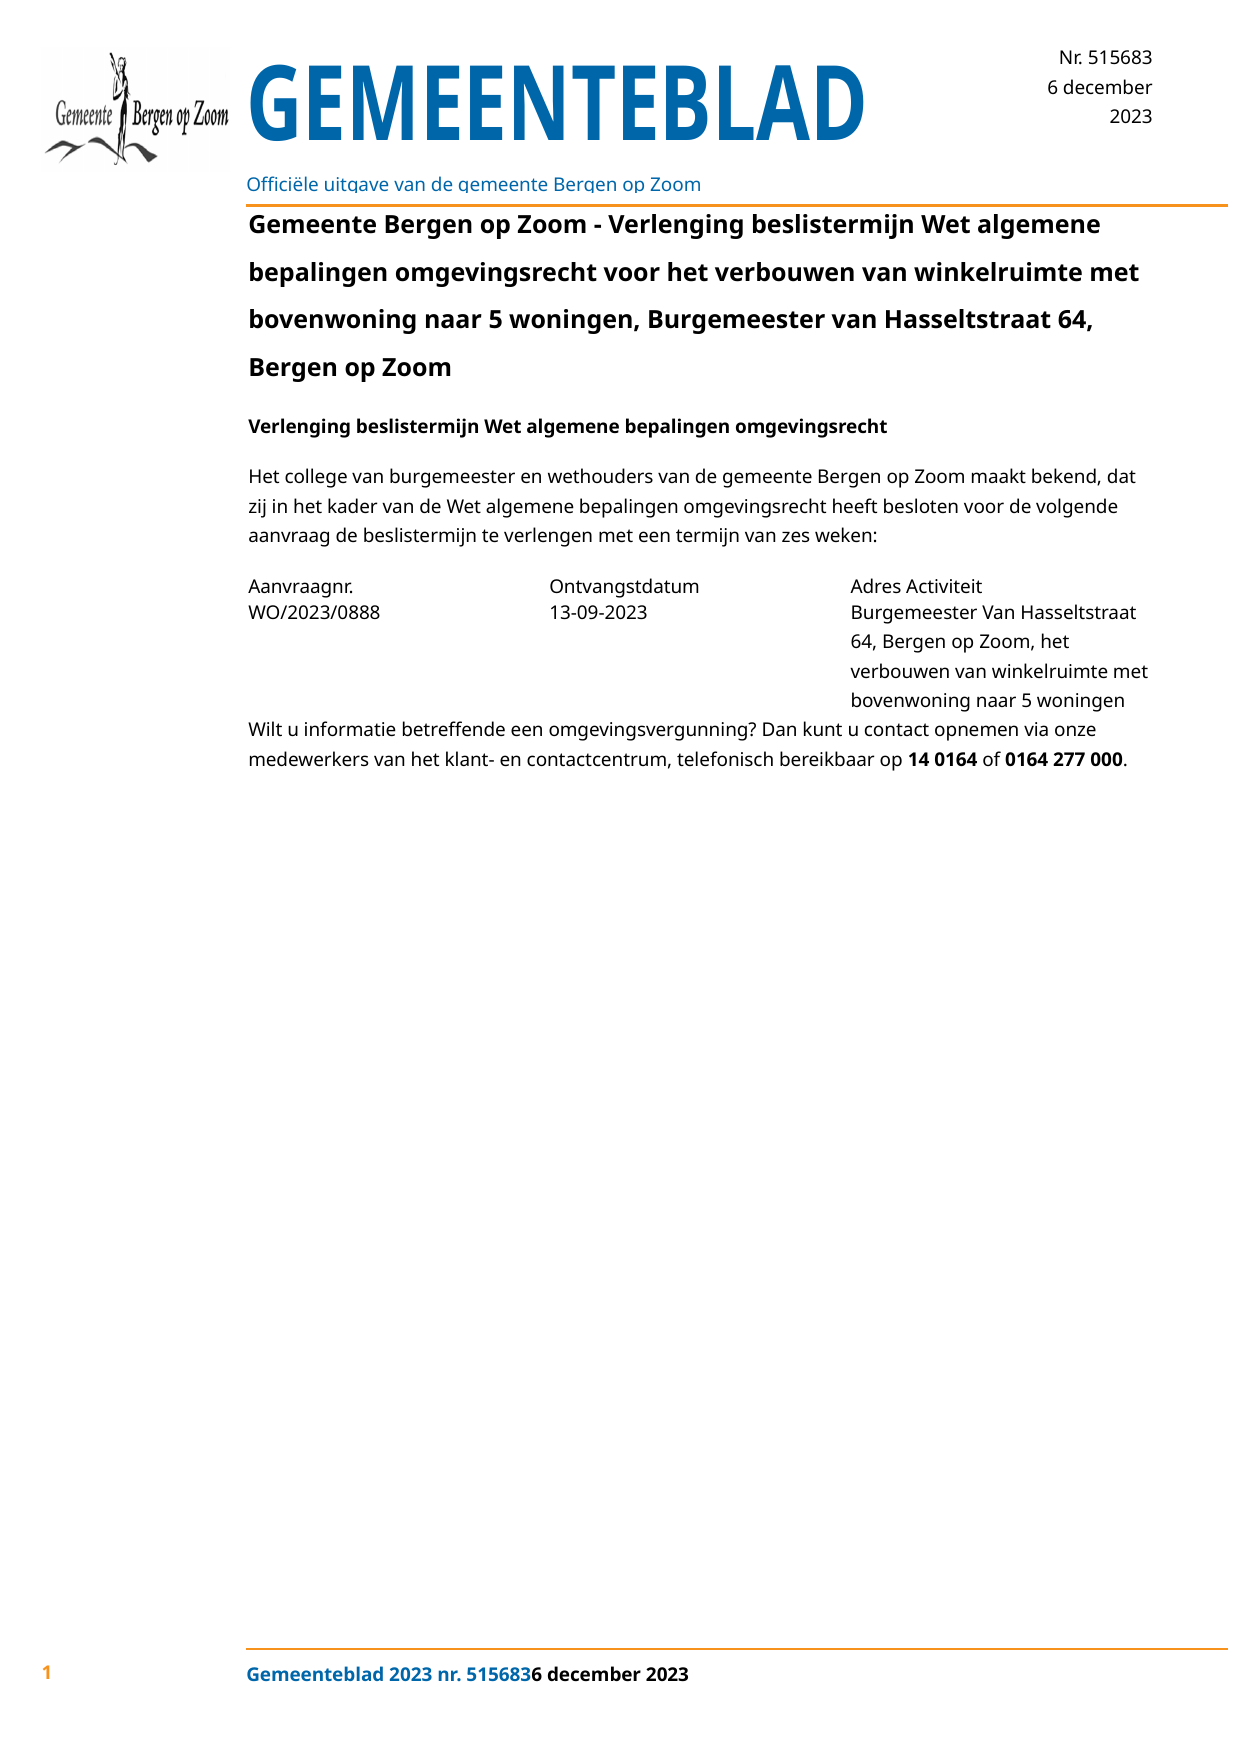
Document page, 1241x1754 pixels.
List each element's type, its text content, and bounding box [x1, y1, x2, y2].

text Wilt u informatie betreffende een omgevingsvergunning? Dan kunt u contact opnemen via onze medewerkers van het klant- en contactcentrum, telefonisch bereikbaar op 14 0164 of 0164 277 000. [248, 717, 1152, 772]
text Verlenging beslistermijn Wet algemene bepalingen omgevingsrecht [248, 413, 1152, 439]
picture [41, 47, 231, 172]
text Het college van burgemeester en wethouders van de gemeente Bergen op Zoom maakt bekend, dat zij in het kader van de Wet algemene bepalingen omgevingsrecht heeft besloten voor de volgende aanvraag de beslistermijn te verlengen met een termijn van zes weken: [248, 463, 1152, 548]
table_header Aanvraagnr. [248, 573, 549, 599]
table_cell 13-09-2023 [549, 599, 850, 713]
table_cell WO/2023/0888 [248, 599, 549, 713]
table_header Adres Activiteit [850, 573, 1152, 599]
text Gemeente Bergen op Zoom - Verlenging beslistermijn Wet algemene bepalingen omgevingsrecht voor het verbouwen van winkelruimte met bovenwoning naar 5 woningen, Burgemeester van Hasseltstraat 64, Bergen op Zoom [248, 207, 1152, 384]
table_cell Burgemeester Van Hasseltstraat 64, Bergen op Zoom, het verbouwen van winkelruimte met bovenwoning naar 5 woningen [850, 599, 1152, 713]
table_header Ontvangstdatum [549, 573, 850, 599]
